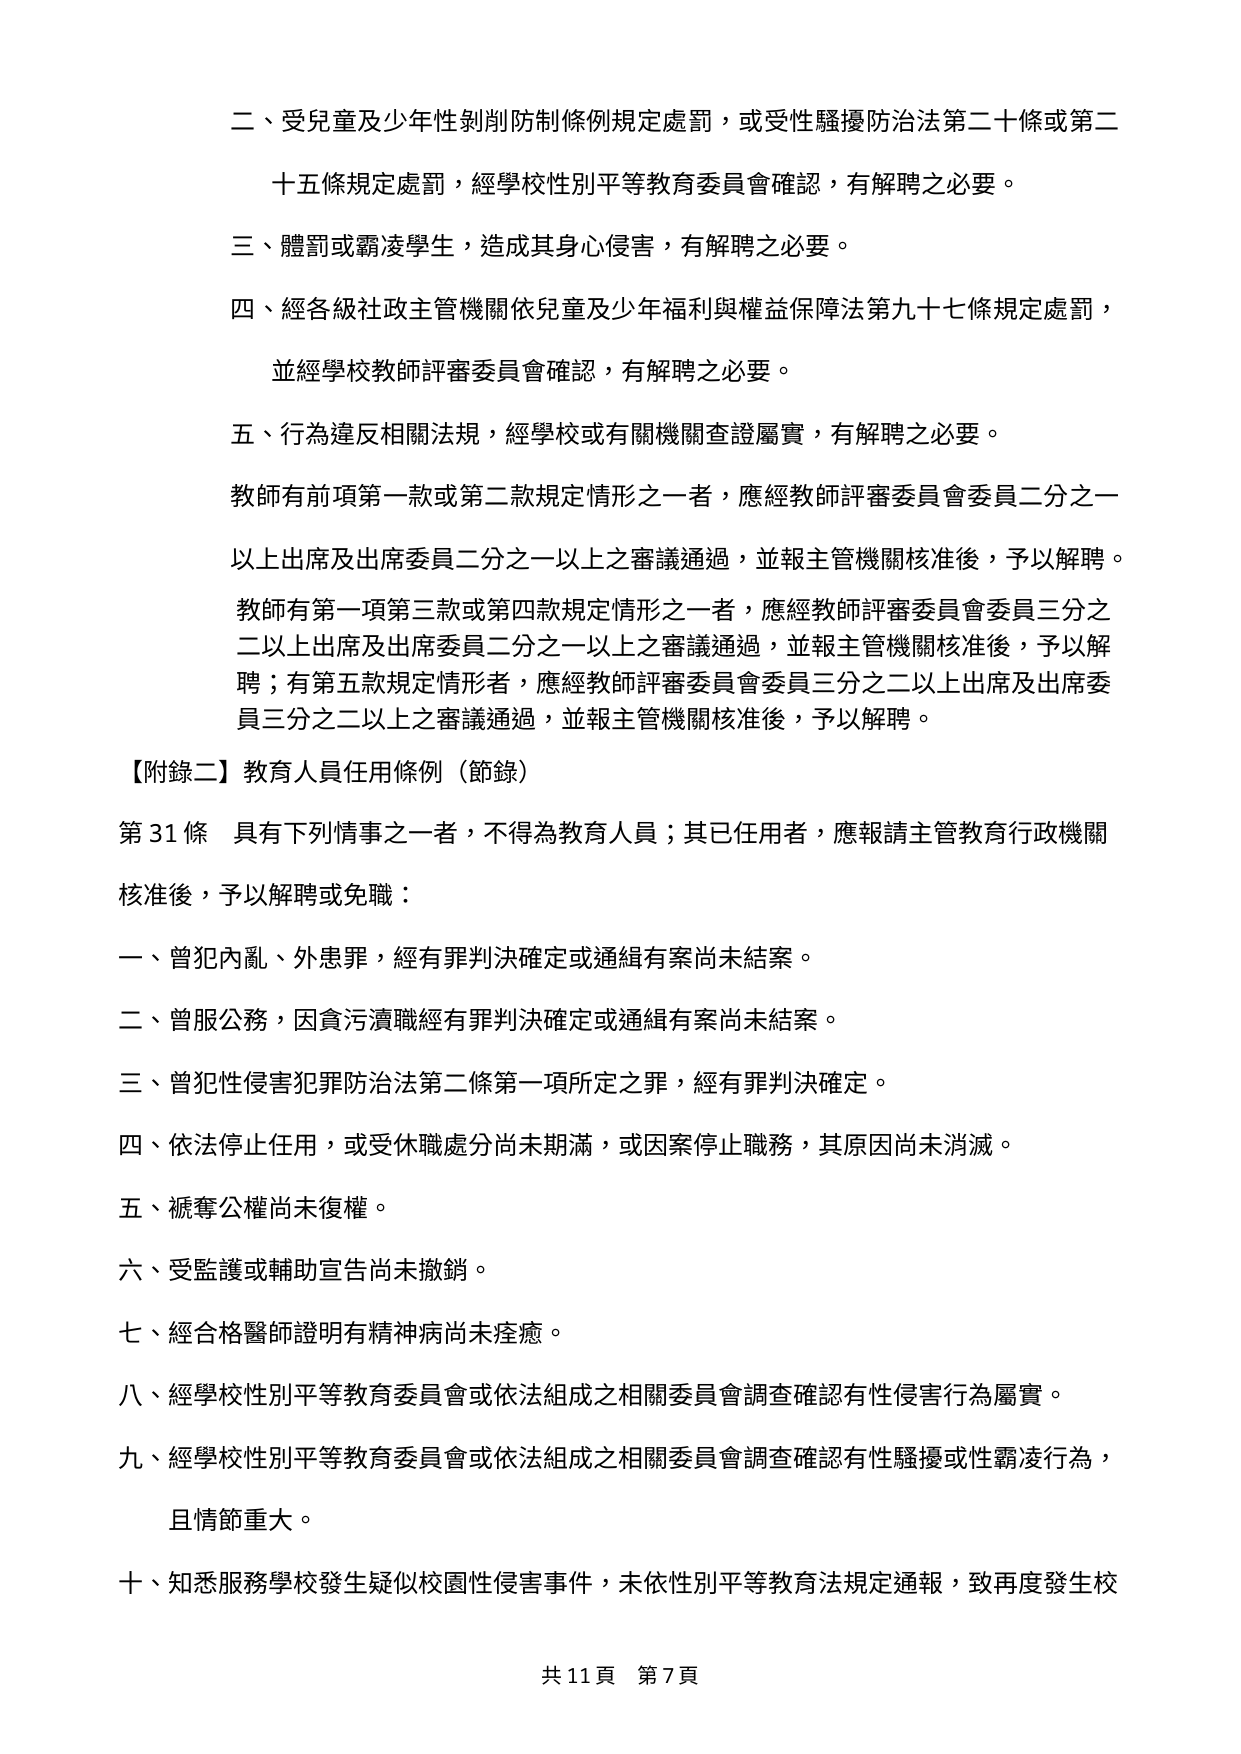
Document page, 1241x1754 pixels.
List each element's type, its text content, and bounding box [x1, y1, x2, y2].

text 一、曾犯內亂、外患罪，經有罪判決確定或通緝有案尚未結案。 [118, 915, 1122, 977]
text 三、曾犯性侵害犯罪防治法第二條第一項所定之罪，經有罪判決確定。 [118, 1040, 1122, 1102]
text 教師有第一項第三款或第四款規定情形之一者，應經教師評審委員會委員三分之二以上出席及出席委員二分之一以上之審議通過，並報主管機關核准後，予以解聘；有第五款規定情形者，應經教師評審委員會委員三分之二以上出席及出席委員三分之二以上之審議通過，並報主管機關核准後，予以解聘。 [236, 591, 1122, 736]
text 四、依法停止任用，或受休職處分尚未期滿，或因案停止職務，其原因尚未消滅。 [118, 1102, 1122, 1165]
text 五、行為違反相關法規，經學校或有關機關查證屬實，有解聘之必要。 [230, 391, 1122, 453]
text 七、經合格醫師證明有精神病尚未痊癒。 [118, 1290, 1122, 1352]
text 二、曾服公務，因貪污瀆職經有罪判決確定或通緝有案尚未結案。 [118, 977, 1122, 1040]
text 五、褫奪公權尚未復權。 [118, 1165, 1122, 1227]
text 教師有前項第一款或第二款規定情形之一者，應經教師評審委員會委員二分之一以上出席及出席委員二分之一以上之審議通過，並報主管機關核准後，予以解聘。 [230, 453, 1122, 578]
text 十、知悉服務學校發生疑似校園性侵害事件，未依性別平等教育法規定通報，致再度發生校 [118, 1540, 1122, 1602]
text 六、受監護或輔助宣告尚未撤銷。 [118, 1227, 1122, 1290]
text 九、經學校性別平等教育委員會或依法組成之相關委員會調查確認有性騷擾或性霸凌行為，且情節重大。 [118, 1415, 1122, 1540]
text 八、經學校性別平等教育委員會或依法組成之相關委員會調查確認有性侵害行為屬實。 [118, 1352, 1122, 1415]
text 四、經各級社政主管機關依兒童及少年福利與權益保障法第九十七條規定處罰，並經學校教師評審委員會確認，有解聘之必要。 [230, 266, 1122, 391]
text 【附錄二】教育人員任用條例（節錄） [118, 748, 1122, 790]
text 二、受兒童及少年性剝削防制條例規定處罰，或受性騷擾防治法第二十條或第二十五條規定處罰，經學校性別平等教育委員會確認，有解聘之必要。 [230, 78, 1122, 203]
text 三、體罰或霸凌學生，造成其身心侵害，有解聘之必要。 [230, 203, 1122, 266]
text 第31條 具有下列情事之一者，不得為教育人員；其已任用者，應報請主管教育行政機關核准後，予以解聘或免職： [118, 790, 1122, 915]
